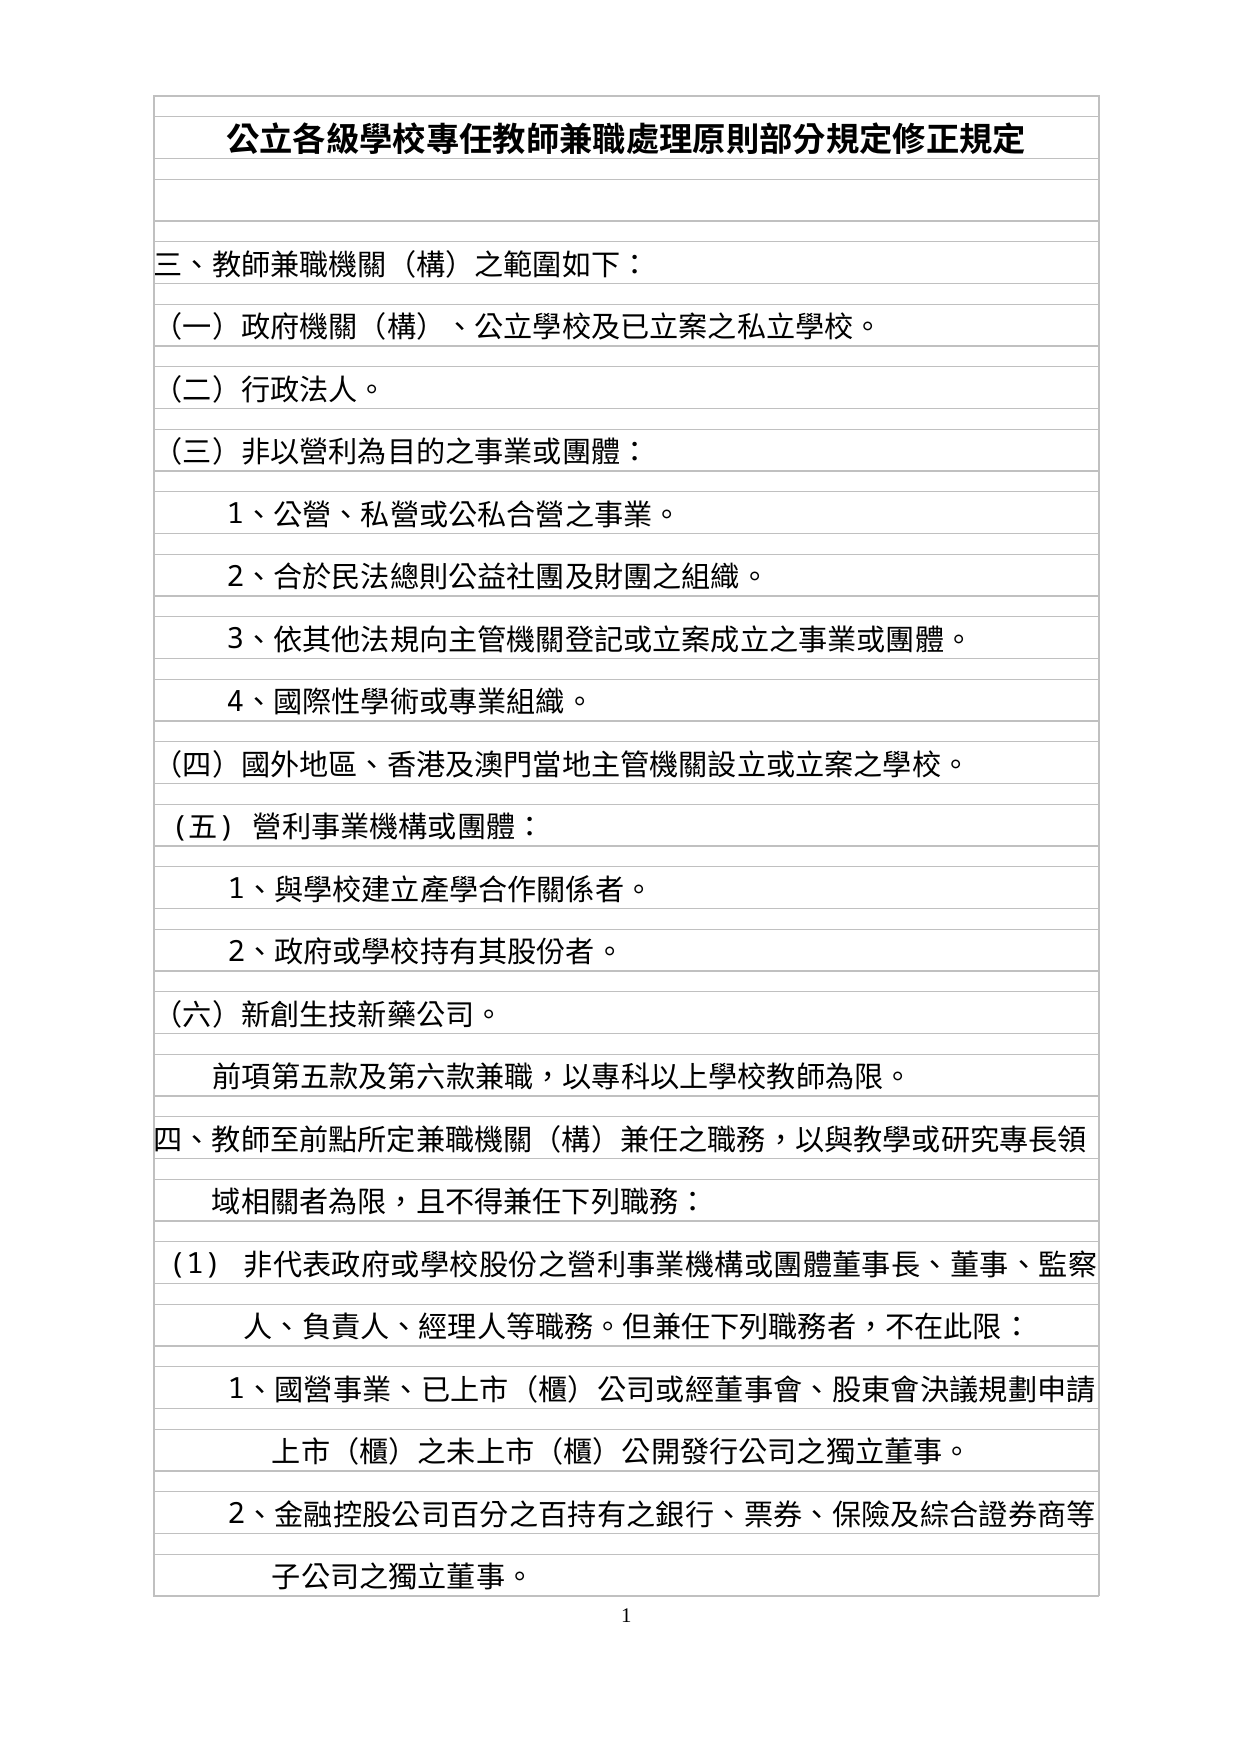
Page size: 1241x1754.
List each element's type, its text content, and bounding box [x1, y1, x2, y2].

text [227, 1534, 1098, 1554]
text （四）國外地區、香港及澳門當地主管機關設立或立案之學校。 [155, 742, 1098, 783]
text (五) 營利事業機構或團體： [155, 805, 1098, 845]
text [155, 1097, 1098, 1116]
text [155, 222, 1098, 241]
text [155, 784, 1098, 804]
text （二）行政法人。 [155, 367, 1098, 408]
text 前項第五款及第六款兼職，以專科以上學校教師為限。 [212, 1055, 1098, 1095]
text [212, 472, 1098, 491]
text （三）非以營利為目的之事業或團體： [155, 430, 1098, 470]
text [212, 659, 1098, 679]
text （一）政府機關（構）、公立學校及已立案之私立學校。 [155, 305, 1098, 345]
text 2、政府或學校持有其股份者。 [227, 930, 1098, 970]
text [155, 972, 1098, 991]
text [155, 284, 1098, 304]
list 非代表政府或學校股份之營利事業機構或團體董事長、董事、監察 [168, 1242, 1098, 1283]
text [212, 534, 1098, 554]
text [155, 409, 1098, 429]
text 3、依其他法規向主管機關登記或立案成立之事業或團體。 [212, 617, 1098, 658]
list 人、負責人、經理人等職務。但兼任下列職務者，不在此限： [168, 1305, 1098, 1345]
text （六）新創生技新藥公司。 [155, 992, 1098, 1033]
text 4、國際性學術或專業組織。 [212, 680, 1098, 720]
text 域相關者為限，且不得兼任下列職務： [155, 1180, 1098, 1220]
text [155, 97, 1098, 116]
text 三、教師兼職機關（構）之範圍如下： [155, 242, 1098, 283]
text 子公司之獨立董事。 [227, 1555, 1098, 1595]
list [168, 1284, 1098, 1304]
text [155, 722, 1098, 741]
text [155, 347, 1098, 366]
list [168, 1222, 1098, 1241]
text [212, 1034, 1098, 1054]
text 公立各級學校專任教師兼職處理原則部分規定修正規定 [155, 117, 1098, 158]
text [227, 1409, 1098, 1429]
text 上市（櫃）之未上市（櫃）公開發行公司之獨立董事。 [227, 1430, 1098, 1470]
text [227, 1472, 1098, 1491]
text 四、教師至前點所定兼職機關（構）兼任之職務，以與教學或研究專長領 [155, 1117, 1098, 1158]
text 2、合於民法總則公益社團及財團之組織。 [212, 555, 1098, 595]
text [227, 909, 1098, 929]
text 1、國營事業、已上市（櫃）公司或經董事會、股東會決議規劃申請 [227, 1367, 1098, 1408]
text [227, 1347, 1098, 1366]
text [227, 847, 1098, 866]
text 2、金融控股公司百分之百持有之銀行、票券、保險及綜合證券商等 [227, 1492, 1098, 1533]
text 1、與學校建立產學合作關係者。 [227, 867, 1098, 908]
text [155, 1159, 1098, 1179]
text [212, 597, 1098, 616]
text 1、公營、私營或公私合營之事業。 [212, 492, 1098, 533]
